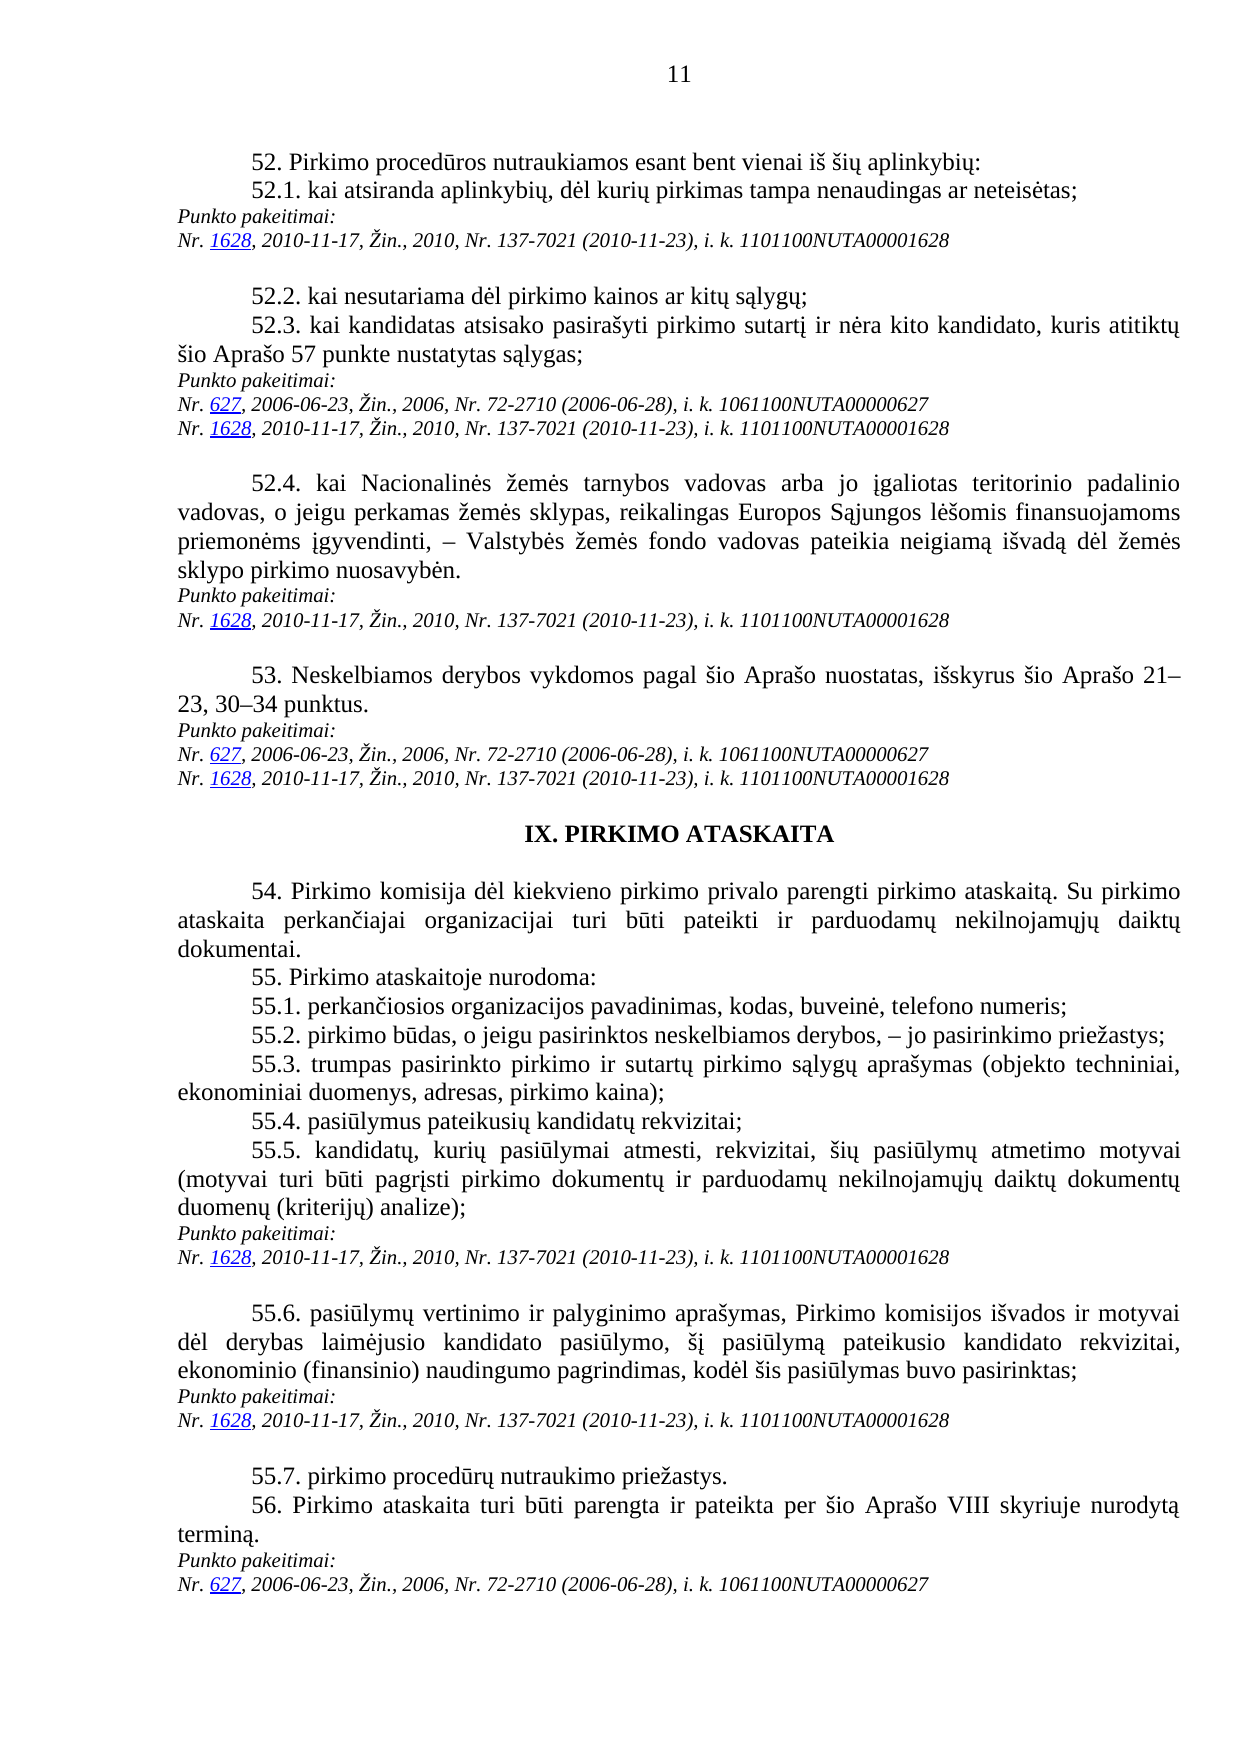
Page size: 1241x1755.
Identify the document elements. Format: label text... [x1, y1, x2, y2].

text 55. Pirkimo ataskaitoje nurodoma: [177, 962, 1181, 991]
text Punkto pakeitimai: [177, 1221, 1181, 1245]
text Punkto pakeitimai: [177, 204, 1181, 228]
text 52.2. kai nesutariama dėl pirkimo kainos ar kitų sąlygų; [177, 281, 1181, 310]
text Nr. 1628, 2010-11-17, Žin., 2010, Nr. 137-7021 (2010-11-23), i. k. 1101100NUTA00001628 [177, 228, 1181, 252]
text 52.4. kai Nacionalinės žemės tarnybos vadovas arba jo įgaliotas teritorinio padalinio vadovas, o jeigu perkamas žemės sklypas, reikalingas Europos Sąjungos lėšomis finansuojamoms priemonėms įgyvendinti, – Valstybės žemės fondo vadovas pateikia neigiamą išvadą dėl žemės sklypo pirkimo nuosavybėn. [177, 468, 1181, 583]
text 55.5. kandidatų, kurių pasiūlymai atmesti, rekvizitai, šių pasiūlymų atmetimo motyvai (motyvai turi būti pagrįsti pirkimo dokumentų ir parduodamų nekilnojamųjų daiktų dokumentų duomenų (kriterijų) analize); [177, 1135, 1181, 1221]
text 55.4. pasiūlymus pateikusių kandidatų rekvizitai; [177, 1106, 1181, 1135]
text 56. Pirkimo ataskaita turi būti parengta ir pateikta per šio Aprašo VIII skyriuje nurodytą terminą. [177, 1490, 1181, 1547]
text 52.3. kai kandidatas atsisako pasirašyti pirkimo sutartį ir nėra kito kandidato, kuris atitiktų šio Aprašo 57 punkte nustatytas sąlygas; [177, 310, 1181, 367]
text Nr. 1628, 2010-11-17, Žin., 2010, Nr. 137-7021 (2010-11-23), i. k. 1101100NUTA00001628 [177, 607, 1181, 632]
text Punkto pakeitimai: [177, 367, 1181, 392]
text 55.1. perkančiosios organizacijos pavadinimas, kodas, buveinė, telefono numeris; [177, 991, 1181, 1020]
text Punkto pakeitimai: [177, 583, 1181, 607]
text 53. Neskelbiamos derybos vykdomos pagal šio Aprašo nuostatas, išskyrus šio Aprašo 21–23, 30–34 punktus. [177, 660, 1181, 718]
text Nr. 1628, 2010-11-17, Žin., 2010, Nr. 137-7021 (2010-11-23), i. k. 1101100NUTA00001628 [177, 766, 1181, 790]
text IX. PIRKIMO ATASKAITA [177, 819, 1181, 847]
text Punkto pakeitimai: [177, 1384, 1181, 1408]
text Nr. 1628, 2010-11-17, Žin., 2010, Nr. 137-7021 (2010-11-23), i. k. 1101100NUTA00001628 [177, 1408, 1181, 1432]
text 55.6. pasiūlymų vertinimo ir palyginimo aprašymas, Pirkimo komisijos išvados ir motyvai dėl derybas laimėjusio kandidato pasiūlymo, šį pasiūlymą pateikusio kandidato rekvizitai, ekonominio (finansinio) naudingumo pagrindimas, kodėl šis pasiūlymas buvo pasirinktas; [177, 1298, 1181, 1384]
text Nr. 627, 2006-06-23, Žin., 2006, Nr. 72-2710 (2006-06-28), i. k. 1061100NUTA00000627 [177, 1572, 1181, 1596]
text 55.3. trumpas pasirinkto pirkimo ir sutartų pirkimo sąlygų aprašymas (objekto techniniai, ekonominiai duomenys, adresas, pirkimo kaina); [177, 1049, 1181, 1106]
text 52. Pirkimo procedūros nutraukiamos esant bent vienai iš šių aplinkybių: [177, 147, 1181, 176]
text Nr. 627, 2006-06-23, Žin., 2006, Nr. 72-2710 (2006-06-28), i. k. 1061100NUTA00000627 [177, 392, 1181, 416]
text 55.2. pirkimo būdas, o jeigu pasirinktos neskelbiamos derybos, – jo pasirinkimo priežastys; [177, 1020, 1181, 1049]
text Punkto pakeitimai: [177, 718, 1181, 742]
text 55.7. pirkimo procedūrų nutraukimo priežastys. [177, 1461, 1181, 1490]
text 54. Pirkimo komisija dėl kiekvieno pirkimo privalo parengti pirkimo ataskaitą. Su pirkimo ataskaita perkančiajai organizacijai turi būti pateikti ir parduodamų nekilnojamųjų daiktų dokumentai. [177, 876, 1181, 962]
text Punkto pakeitimai: [177, 1547, 1181, 1572]
text 52.1. kai atsiranda aplinkybių, dėl kurių pirkimas tampa nenaudingas ar neteisėtas; [177, 176, 1181, 204]
text Nr. 627, 2006-06-23, Žin., 2006, Nr. 72-2710 (2006-06-28), i. k. 1061100NUTA00000627 [177, 742, 1181, 766]
text Nr. 1628, 2010-11-17, Žin., 2010, Nr. 137-7021 (2010-11-23), i. k. 1101100NUTA00001628 [177, 416, 1181, 440]
text Nr. 1628, 2010-11-17, Žin., 2010, Nr. 137-7021 (2010-11-23), i. k. 1101100NUTA00001628 [177, 1245, 1181, 1269]
